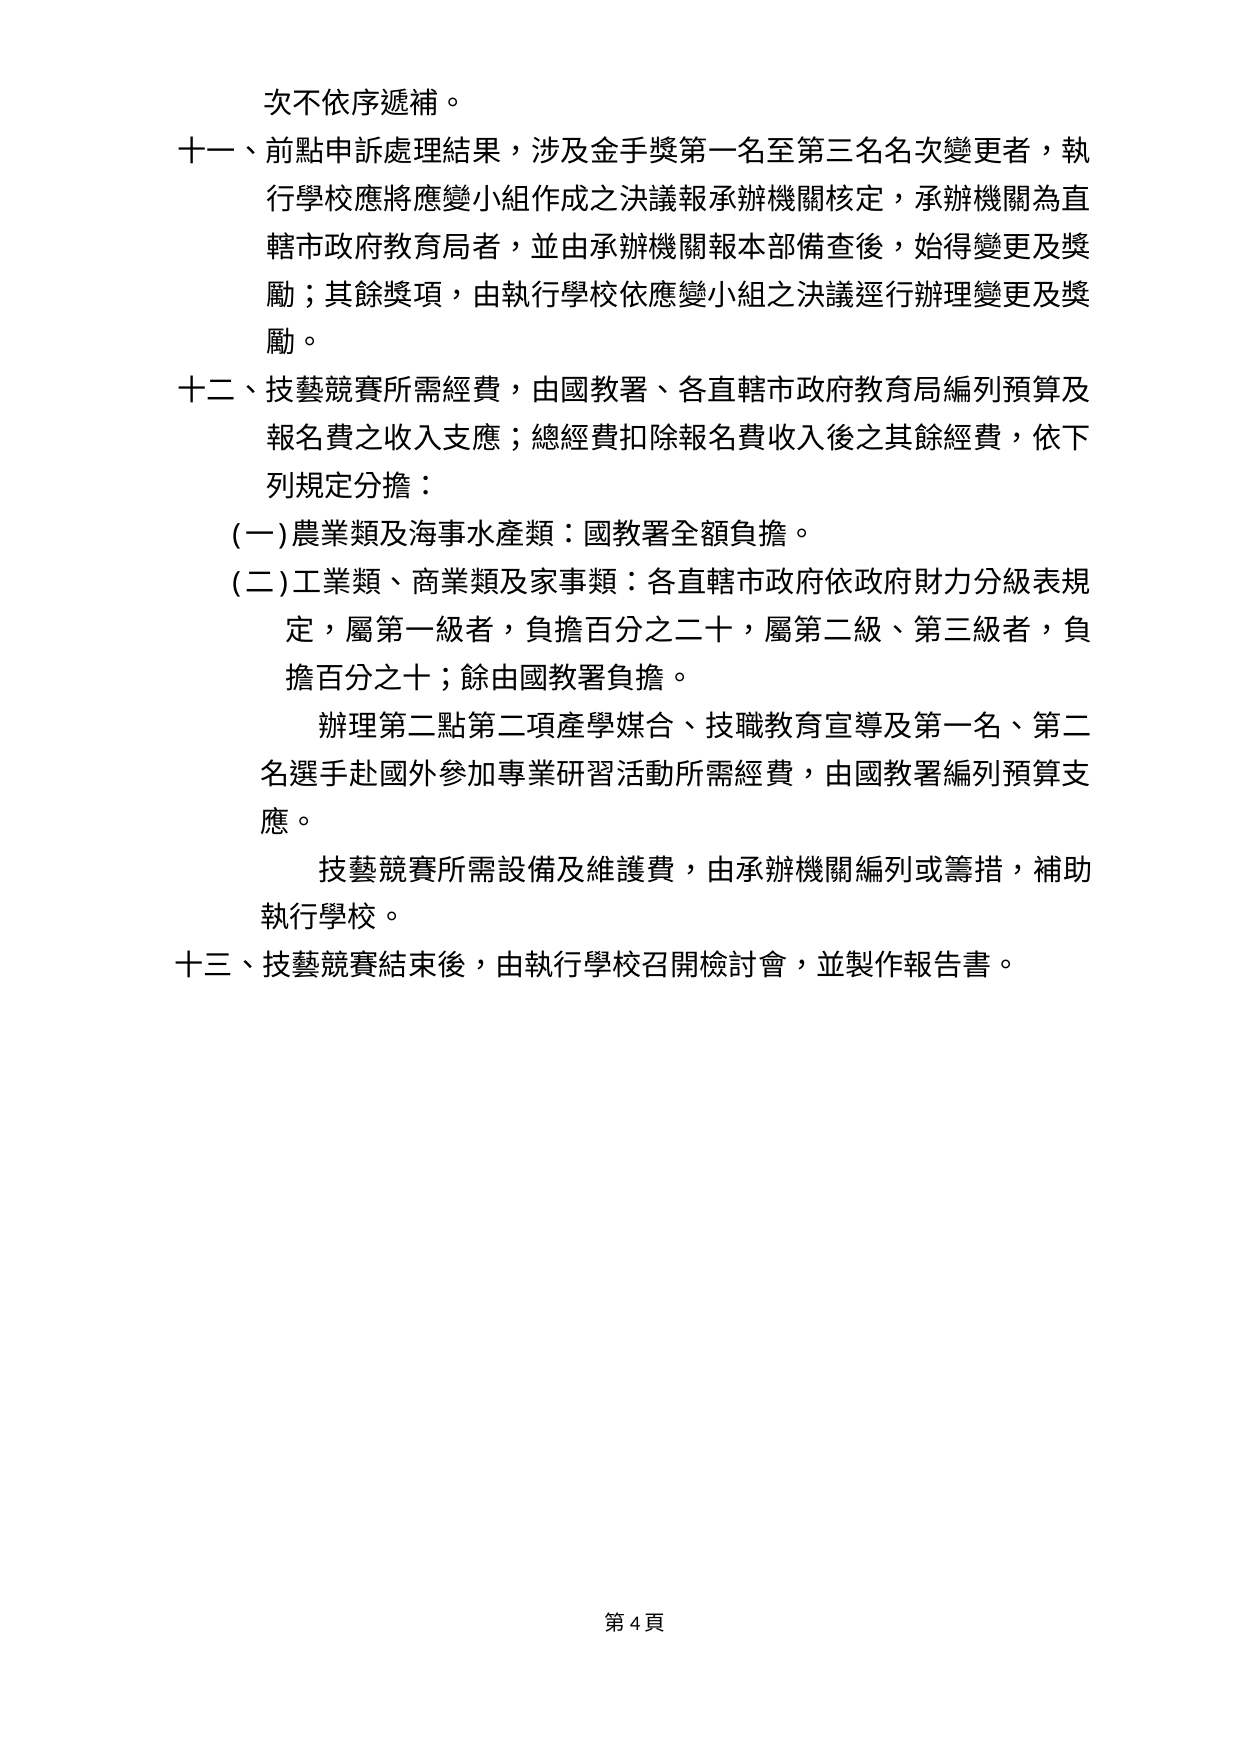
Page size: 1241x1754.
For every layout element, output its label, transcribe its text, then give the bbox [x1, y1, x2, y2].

text 次不依序遞補。 [205, 75, 1092, 123]
text 技藝競賽所需設備及維護費，由承辦機關編列或籌措，補助執行學校。 [260, 842, 1092, 937]
text 十二、技藝競賽所需經費，由國教署、各直轄市政府教育局編列預算及報名費之收入支應；總經費扣除報名費收入後之其餘經費，依下列規定分擔： [177, 362, 1092, 506]
text (一)農業類及海事水產類：國教署全額負擔。 [227, 506, 1092, 554]
text 辦理第二點第二項產學媒合、技職教育宣導及第一名、第二名選手赴國外參加專業研習活動所需經費，由國教署編列預算支應。 [260, 698, 1092, 842]
text 十三、技藝競賽結束後，由執行學校召開檢討會，並製作報告書。 [174, 937, 1092, 985]
text (二)工業類、商業類及家事類：各直轄市政府依政府財力分級表規定，屬第一級者，負擔百分之二十，屬第二級、第三級者，負擔百分之十；餘由國教署負擔。 [227, 554, 1092, 698]
text 十一、前點申訴處理結果，涉及金手獎第一名至第三名名次變更者，執行學校應將應變小組作成之決議報承辦機關核定，承辦機關為直轄市政府教育局者，並由承辦機關報本部備查後，始得變更及獎勵；其餘獎項，由執行學校依應變小組之決議逕行辦理變更及獎勵。 [177, 123, 1092, 362]
